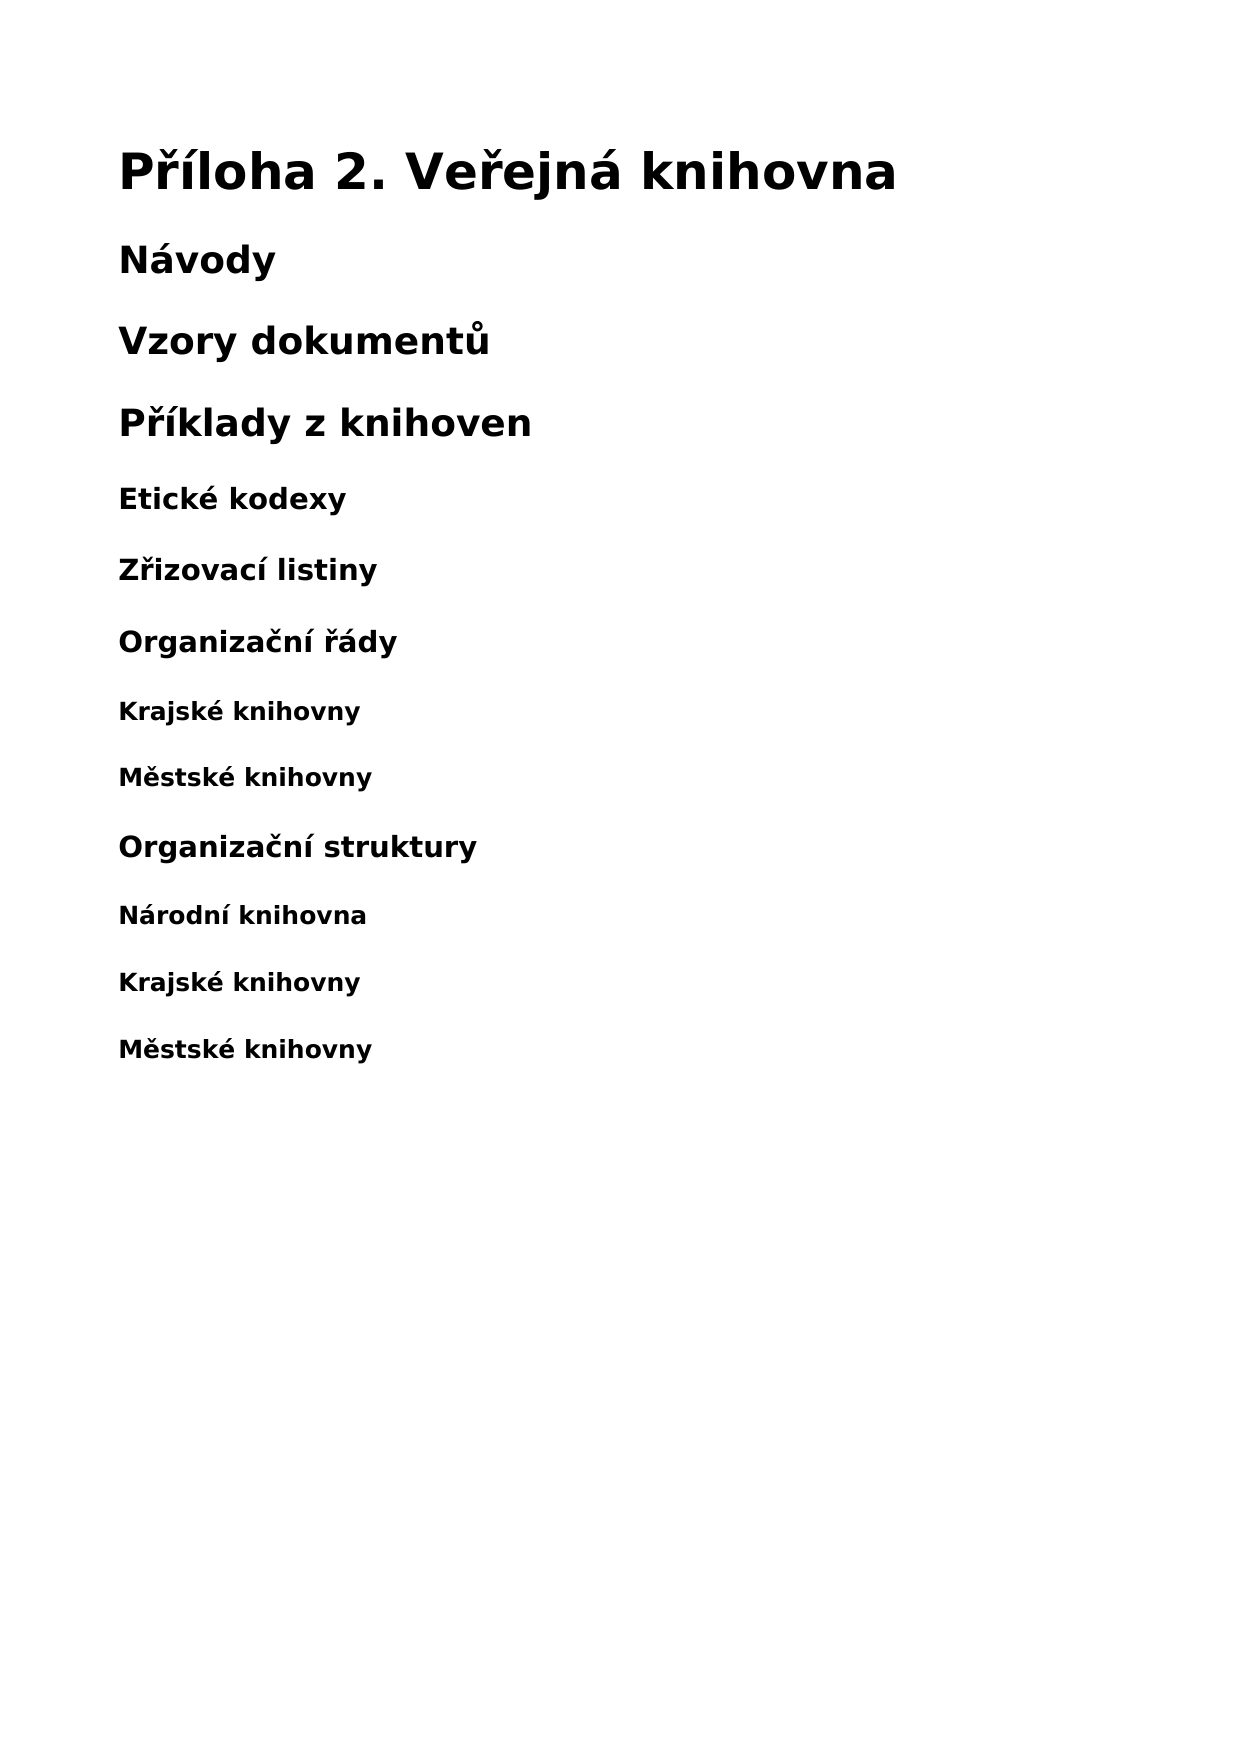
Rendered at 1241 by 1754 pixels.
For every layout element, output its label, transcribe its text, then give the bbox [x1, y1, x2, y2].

subtitle Příloha 2. Veřejná knihovna [118, 143, 1122, 201]
subtitle Městské knihovny [118, 1035, 1122, 1064]
subtitle Příklady z knihoven [118, 401, 1122, 445]
subtitle Vzory dokumentů [118, 320, 1122, 364]
subtitle Národní knihovna [118, 901, 1122, 931]
subtitle Etické kodexy [118, 482, 1122, 516]
subtitle Krajské knihovny [118, 968, 1122, 997]
subtitle Zřizovací listiny [118, 554, 1122, 588]
subtitle Městské knihovny [118, 763, 1122, 792]
subtitle Organizační struktury [118, 830, 1122, 864]
subtitle Organizační řády [118, 625, 1122, 659]
subtitle Návody [118, 239, 1122, 282]
subtitle Krajské knihovny [118, 697, 1122, 726]
